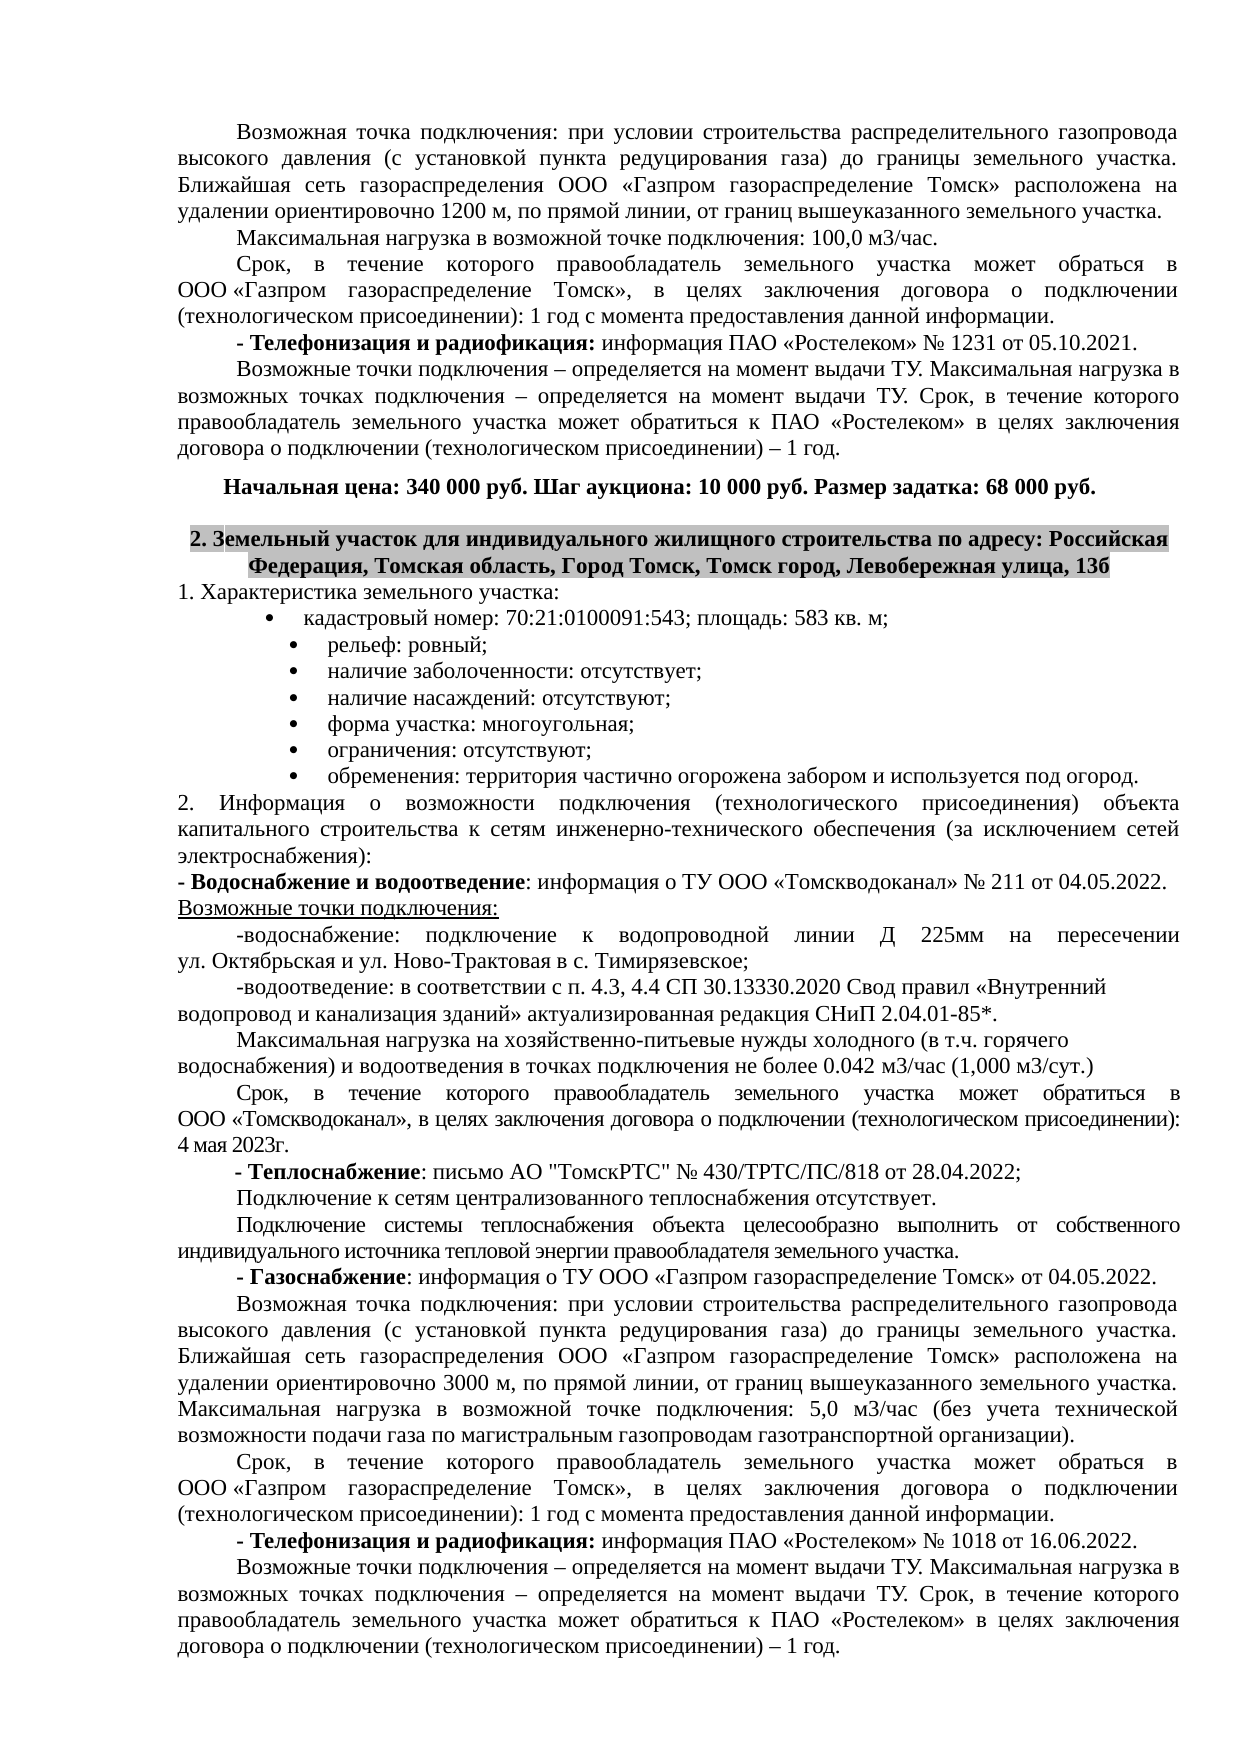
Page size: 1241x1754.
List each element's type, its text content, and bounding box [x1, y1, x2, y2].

text 1. Характеристика земельного участка: [177, 578, 1181, 604]
text Возможная точка подключения: при условии строительства распределительного газопровода высокого давления (с установкой пункта редуцирования газа) до границы земельного участка. Ближайшая сеть газораспределения ООО «Газпром газораспределение Томск» расположена на удалении ориентировочно 3000 м, по прямой линии, от границ вышеуказанного земельного участка. Максимальная нагрузка в возможной точке подключения: 5,0 м3/час (без учета технической возможности подачи газа по магистральным газопроводам газотранспортной организации). [177, 1290, 1179, 1448]
text Подключение к сетям централизованного теплоснабжения отсутствует. [177, 1184, 1181, 1211]
text Начальная цена: 340 000 руб. Шаг аукциона: 10 000 руб. Размер задатка: 68 000 руб. [177, 473, 1181, 499]
text 2. Земельный участок для индивидуального жилищного строительства по адресу: Российская Федерация, Томская область, Город Томск, Томск город, Левобережная улица, 13б [177, 525, 1181, 578]
text - Теплоснабжение: письмо АО "ТомскРТС" № 430/ТРТС/ПС/818 от 28.04.2022; [177, 1158, 1181, 1184]
text Максимальная нагрузка в возможной точке подключения: 100,0 м3/час. [177, 223, 1179, 250]
list кадастровый номер: 70:21:0100091:543; площадь: 583 кв. м; [266, 604, 1181, 631]
text Максимальная нагрузка на хозяйственно-питьевые нужды холодного (в т.ч. горячего водоснабжения) и водоотведения в точках подключения не более 0.042 м3/час (1,000 м3/сут.) [177, 1026, 1181, 1079]
text - Телефонизация и радиофикация: информация ПАО «Ростелеком» № 1018 от 16.06.2022. [177, 1527, 1181, 1553]
text -водоснабжение: подключение к водопроводной линии Д 225мм на пересечении ул. Октябрьская и ул. Ново-Трактовая в с. Тимирязевское; [177, 921, 1181, 973]
list рельеф: ровный; [290, 631, 1181, 657]
text - Телефонизация и радиофикация: информация ПАО «Ростелеком» № 1231 от 05.10.2021. [177, 329, 1181, 355]
text Возможные точки подключения – определяется на момент выдачи ТУ. Максимальная нагрузка в возможных точках подключения – определяется на момент выдачи ТУ. Срок, в течение которого правообладатель земельного участка может обратиться к ПАО «Ростелеком» в целях заключения договора о подключении (технологическом присоединении) – 1 год. [177, 1553, 1181, 1659]
list наличие насаждений: отсутствуют; [290, 683, 1181, 710]
text -водоотведение: в соответствии с п. 4.3, 4.4 СП 30.13330.2020 Свод правил «Внутренний водопровод и канализация зданий» актуализированная редакция СНиП 2.04.01-85*. [177, 973, 1181, 1026]
list форма участка: многоугольная; [290, 710, 1181, 736]
text Возможная точка подключения: при условии строительства распределительного газопровода высокого давления (с установкой пункта редуцирования газа) до границы земельного участка. Ближайшая сеть газораспределения ООО «Газпром газораспределение Томск» расположена на удалении ориентировочно 1200 м, по прямой линии, от границ вышеуказанного земельного участка. [177, 118, 1179, 223]
text Возможные точки подключения: [177, 894, 1181, 921]
list обременения: территория частично огорожена забором и используется под огород. [290, 763, 1181, 789]
text Срок, в течение которого правообладатель земельного участка может обраться в ООО «Газпром газораспределение Томск», в целях заключения договора о подключении (технологическом присоединении): 1 год с момента предоставления данной информации. [177, 250, 1179, 329]
text Срок, в течение которого правообладатель земельного участка может обратиться в ООО «Томскводоканал», в целях заключения договора о подключении (технологическом присоединении): 4 мая 2023г. [177, 1079, 1181, 1158]
list наличие заболоченности: отсутствует; [290, 657, 1181, 683]
text - Газоснабжение: информация о ТУ ООО «Газпром газораспределение Томск» от 04.05.2022. [177, 1263, 1181, 1290]
text - Водоснабжение и водоотведение: информация о ТУ ООО «Томскводоканал» № 211 от 04.05.2022. [177, 868, 1181, 894]
text 2. Информация о возможности подключения (технологического присоединения) объекта капитального строительства к сетям инженерно-технического обеспечения (за исключением сетей электроснабжения): [177, 789, 1181, 868]
text Срок, в течение которого правообладатель земельного участка может обраться в ООО «Газпром газораспределение Томск», в целях заключения договора о подключении (технологическом присоединении): 1 год с момента предоставления данной информации. [177, 1448, 1179, 1527]
text Подключение системы теплоснабжения объекта целесообразно выполнить от собственного индивидуального источника тепловой энергии правообладателя земельного участка. [177, 1211, 1181, 1263]
text Возможные точки подключения – определяется на момент выдачи ТУ. Максимальная нагрузка в возможных точках подключения – определяется на момент выдачи ТУ. Срок, в течение которого правообладатель земельного участка может обратиться к ПАО «Ростелеком» в целях заключения договора о подключении (технологическом присоединении) – 1 год. [177, 355, 1181, 461]
list ограничения: отсутствуют; [290, 736, 1181, 763]
